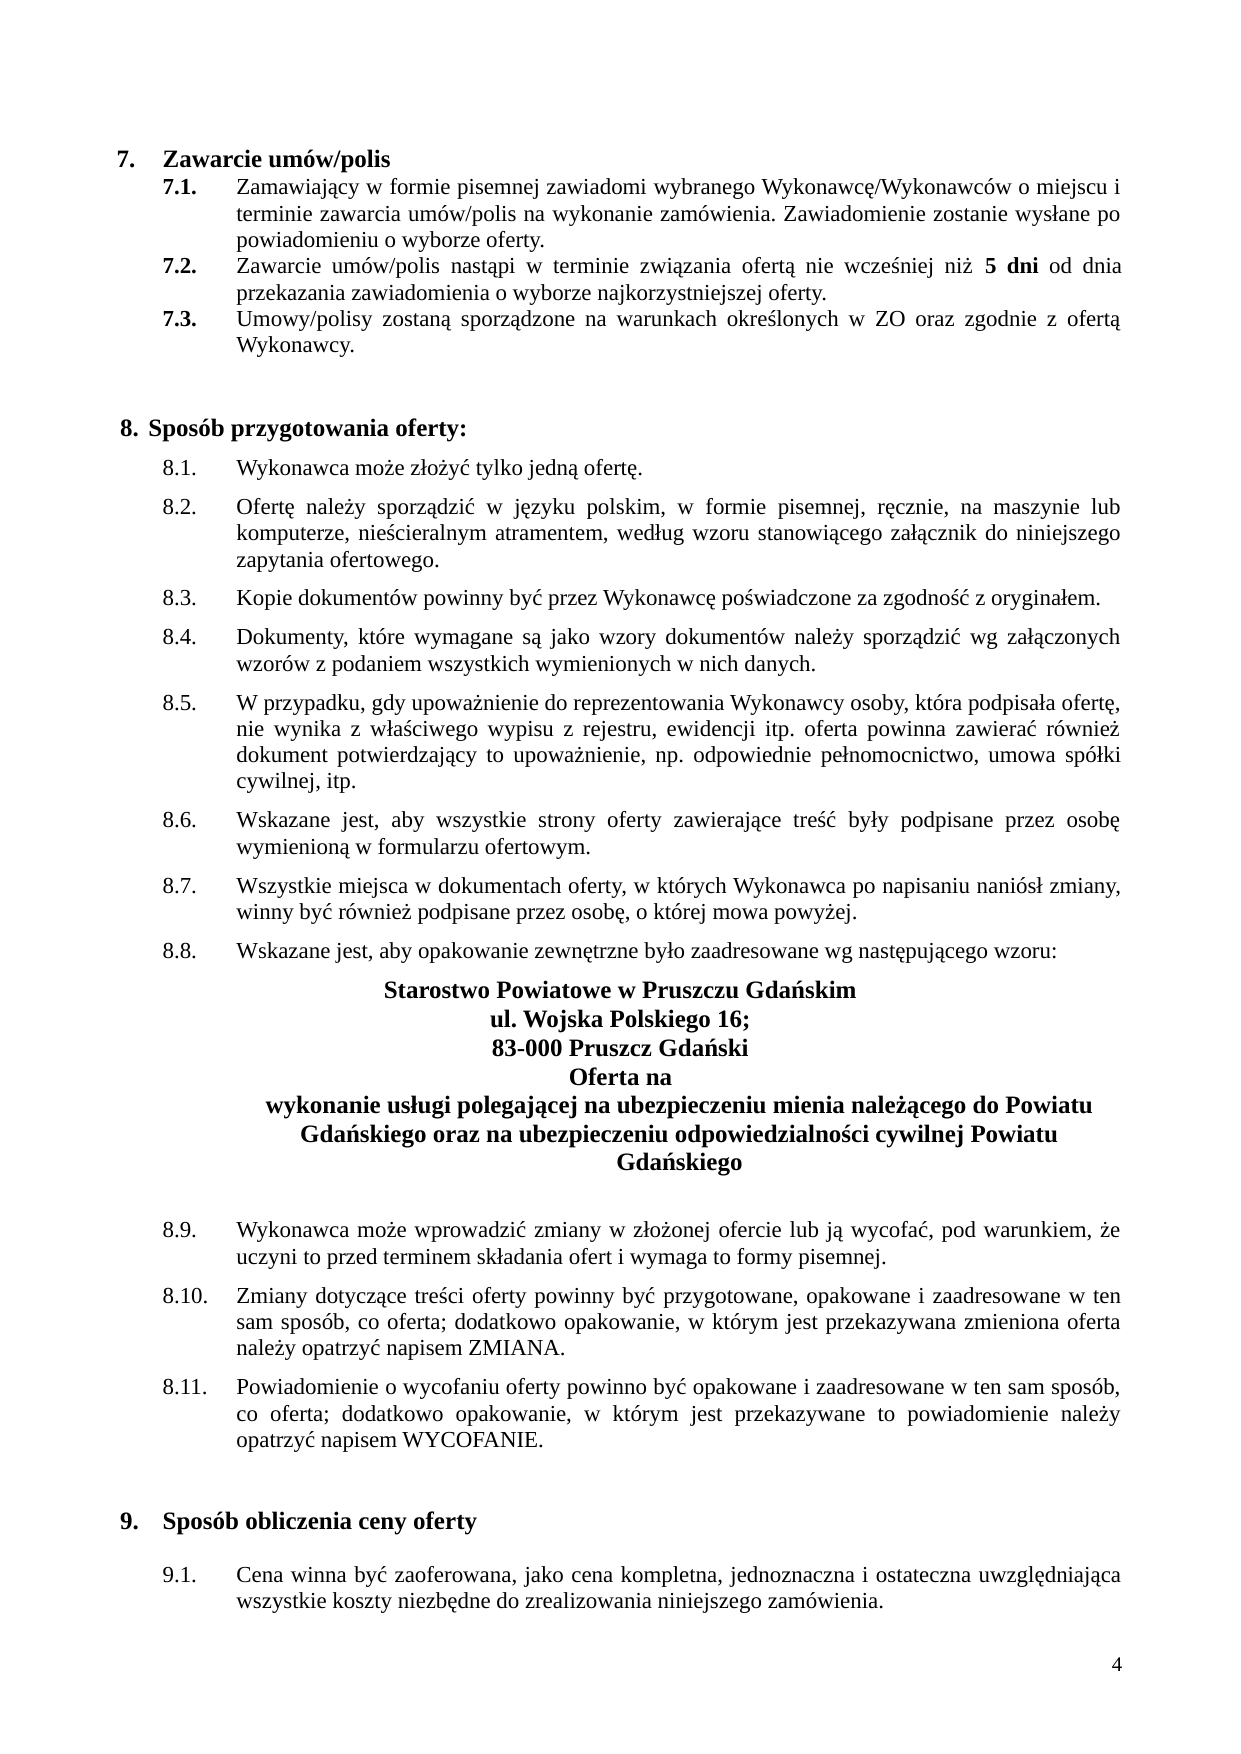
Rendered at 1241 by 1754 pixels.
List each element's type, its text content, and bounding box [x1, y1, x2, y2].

list Ofertę należy sporządzić w języku polskim, w formie pisemnej, ręcznie, na maszynie lub komputerze, nieścieralnym atramentem, według wzoru stanowiącego załącznik do niniejszego zapytania ofertowego. [162, 493, 1122, 572]
list Cena winna być zaoferowana, jako cena kompletna, jednoznaczna i ostateczna uwzględniająca wszystkie koszty niezbędne do zrealizowania niniejszego zamówienia. [162, 1561, 1122, 1614]
list Zawarcie umów/polis nastąpi w terminie związania ofertą nie wcześniej niż 5 dni od dnia przekazania zawiadomienia o wyborze najkorzystniejszej oferty. [162, 252, 1122, 305]
list Wszystkie miejsca w dokumentach oferty, w których Wykonawca po napisaniu naniósł zmiany, winny być również podpisane przez osobę, o której mowa powyżej. [162, 872, 1122, 924]
list W przypadku, gdy upoważnienie do reprezentowania Wykonawcy osoby, która podpisała ofertę, nie wynika z właściwego wypisu z rejestru, ewidencji itp. oferta powinna zawierać również dokument potwierdzający to upoważnienie, np. odpowiednie pełnomocnictwo, umowa spółki cywilnej, itp. [162, 688, 1122, 794]
text Starostwo Powiatowe w Pruszczu Gdańskim [118, 976, 1122, 1004]
text ul. Wojska Polskiego 16; [118, 1004, 1122, 1033]
list Wykonawca może złożyć tylko jedną ofertę. [162, 454, 1122, 480]
list Wskazane jest, aby opakowanie zewnętrzne było zaadresowane wg następującego wzoru: [162, 937, 1122, 963]
text 83-000 Pruszcz Gdański [118, 1033, 1122, 1062]
list Zamawiający w formie pisemnej zawiadomi wybranego Wykonawcę/Wykonawców o miejscu i terminie zawarcia umów/polis na wykonanie zamówienia. Zawiadomienie zostanie wysłane po powiadomieniu o wyborze oferty. [162, 173, 1122, 252]
list Wykonawca może wprowadzić zmiany w złożonej ofercie lub ją wycofać, pod warunkiem, że uczyni to przed terminem składania ofert i wymaga to formy pisemnej. [162, 1217, 1122, 1269]
text 8. Sposób przygotowania oferty: [120, 413, 1122, 442]
text wykonanie usługi polegającej na ubezpieczeniu mienia należącego do Powiatu Gdańskiego oraz na ubezpieczeniu odpowiedzialności cywilnej Powiatu Gdańskiego [236, 1091, 1122, 1176]
text Oferta na [118, 1062, 1122, 1091]
list Umowy/polisy zostaną sporządzone na warunkach określonych w ZO oraz zgodnie z ofertą Wykonawcy. [162, 305, 1122, 358]
text 7. Zawarcie umów/polis [116, 144, 1122, 173]
text 9. Sposób obliczenia ceny oferty [120, 1506, 1122, 1535]
list Zmiany dotyczące treści oferty powinny być przygotowane, opakowane i zaadresowane w ten sam sposób, co oferta; dodatkowo opakowanie, w którym jest przekazywana zmieniona oferta należy opatrzyć napisem ZMIANA. [162, 1282, 1122, 1361]
list Powiadomienie o wycofaniu oferty powinno być opakowane i zaadresowane w ten sam sposób, co oferta; dodatkowo opakowanie, w którym jest przekazywane to powiadomienie należy opatrzyć napisem WYCOFANIE. [162, 1373, 1122, 1452]
list Kopie dokumentów powinny być przez Wykonawcę poświadczone za zgodność z oryginałem. [162, 584, 1122, 611]
list Wskazane jest, aby wszystkie strony oferty zawierające treść były podpisane przez osobę wymienioną w formularzu ofertowym. [162, 806, 1122, 859]
list Dokumenty, które wymagane są jako wzory dokumentów należy sporządzić wg załączonych wzorów z podaniem wszystkich wymienionych w nich danych. [162, 623, 1122, 676]
